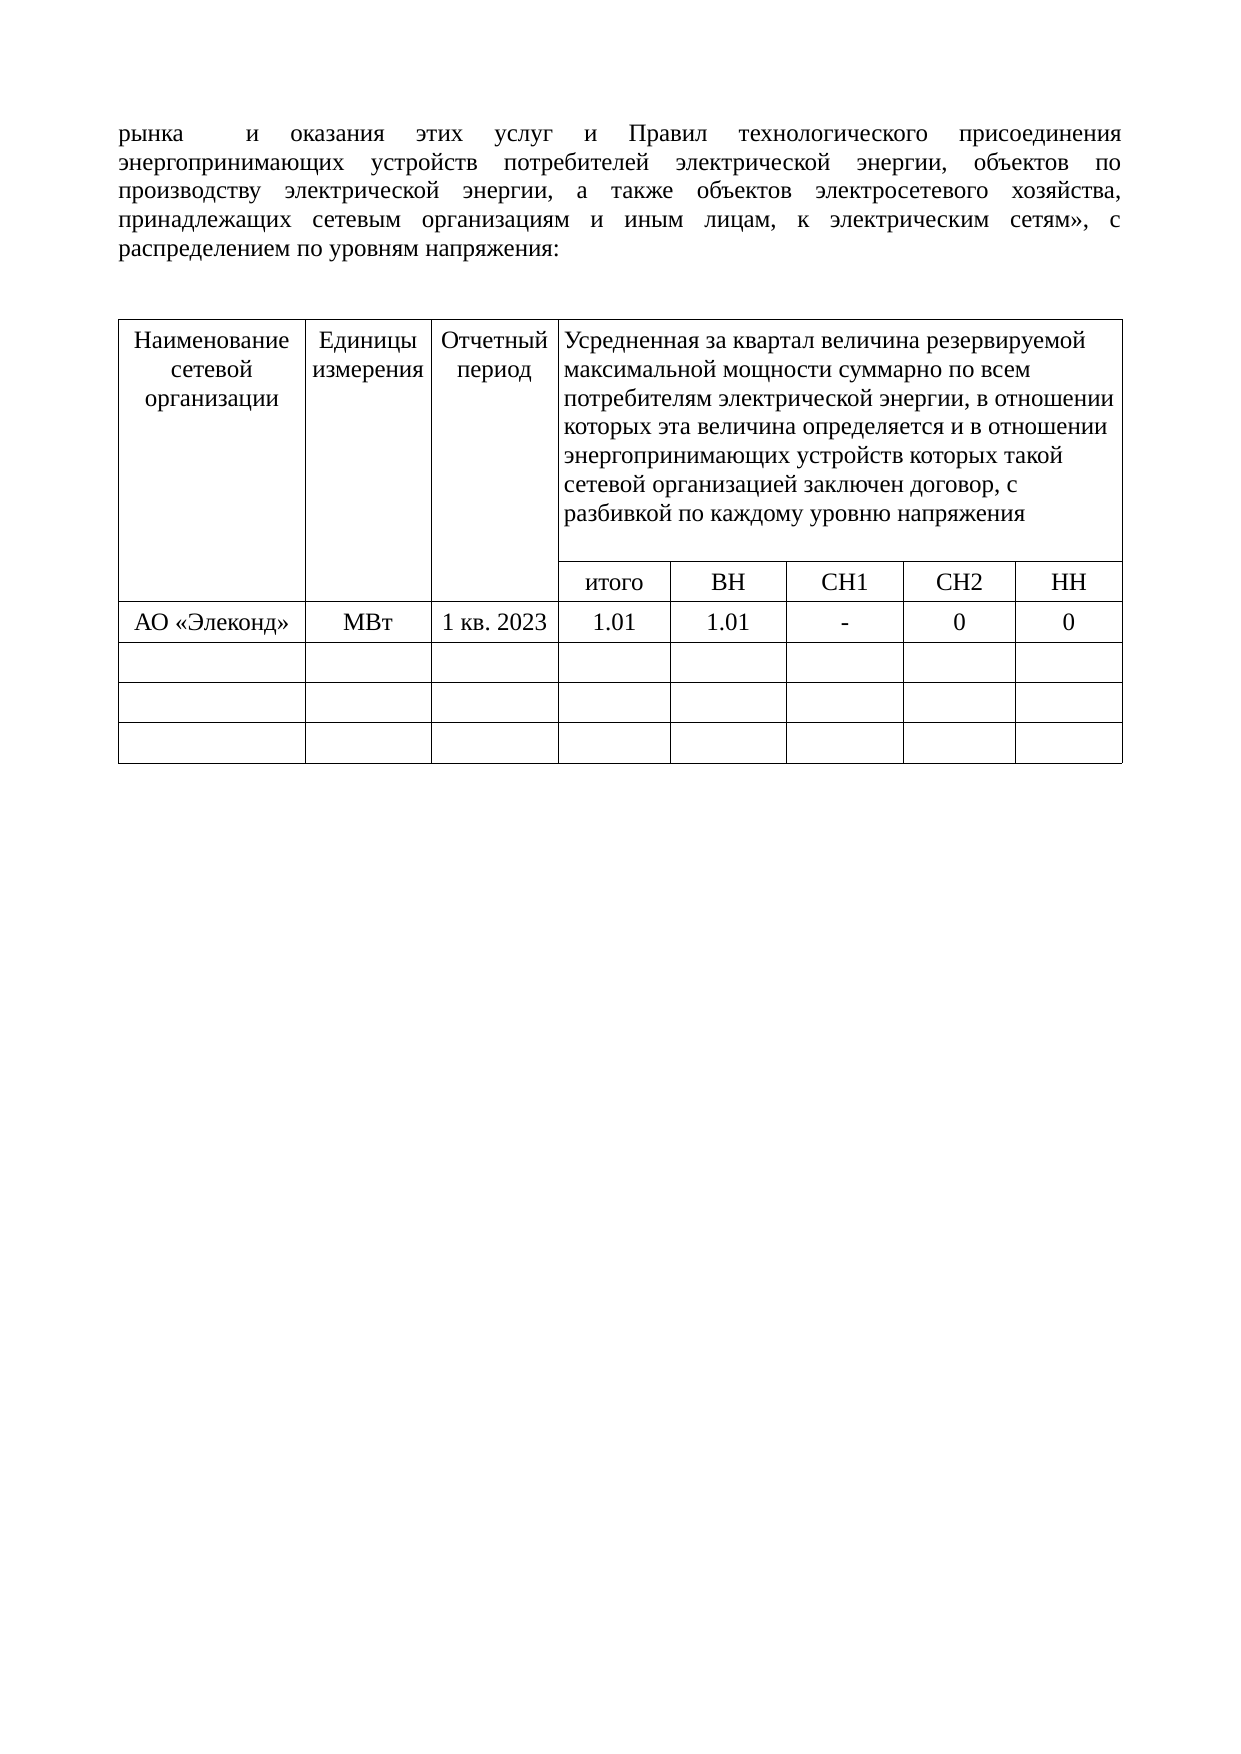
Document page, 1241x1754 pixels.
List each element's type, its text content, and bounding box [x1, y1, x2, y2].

table_cell [904, 683, 1015, 722]
table_header Усредненная за квартал величина резервируемой максимальной мощности суммарно по всем потребителям электрической энергии, в отношении которых эта величина определяется и в отношении энергопринимающих устройств которых такой сетевой организацией заключен договор, с разбивкой по каждому уровню напряжения [559, 320, 1122, 561]
table_cell АО «Элеконд» [119, 602, 305, 642]
table_cell [787, 683, 903, 722]
table_cell [432, 643, 558, 682]
table_cell [904, 723, 1015, 762]
table_cell [787, 643, 903, 682]
table_header Отчетный период [432, 320, 558, 601]
table_cell [306, 723, 431, 762]
table_cell 1,01 [671, 602, 786, 642]
table_cell [1016, 723, 1122, 762]
table_cell [119, 723, 305, 762]
table_cell [306, 683, 431, 722]
table_cell 0 [1016, 602, 1122, 642]
table_cell 1 кв. 2023 [432, 602, 558, 642]
table_cell [904, 643, 1015, 682]
table_cell НН [1016, 562, 1122, 601]
table_cell [671, 723, 786, 762]
table_header Единицы измерения [306, 320, 431, 601]
table_cell [671, 683, 786, 722]
text рынка и оказания этих услуг и Правил технологического присоединения энергопринимающих устройств потребителей электрической энергии, объектов по производству электрической энергии, а также объектов электросетевого хозяйства, принадлежащих сетевым организациям и иным лицам, к электрическим сетям», с распределением по уровням напряжения: [118, 118, 1122, 262]
table_header Наименование сетевой организации [119, 320, 305, 601]
table_cell МВт [306, 602, 431, 642]
table_cell [671, 643, 786, 682]
table_cell СН1 [787, 562, 903, 601]
table_cell [1016, 643, 1122, 682]
table_cell ВН [671, 562, 786, 601]
table_cell СН2 [904, 562, 1015, 601]
table_cell [432, 683, 558, 722]
table_cell 0 [904, 602, 1015, 642]
table_cell [306, 643, 431, 682]
table_cell [559, 643, 670, 682]
table_cell [1016, 683, 1122, 722]
table_cell итого [559, 562, 670, 601]
table_cell [432, 723, 558, 762]
table_cell [559, 683, 670, 722]
table_cell [559, 723, 670, 762]
table_cell 1,01 [559, 602, 670, 642]
table_cell [119, 643, 305, 682]
table_cell [787, 723, 903, 762]
table_cell - [787, 602, 903, 642]
table_cell [119, 683, 305, 722]
